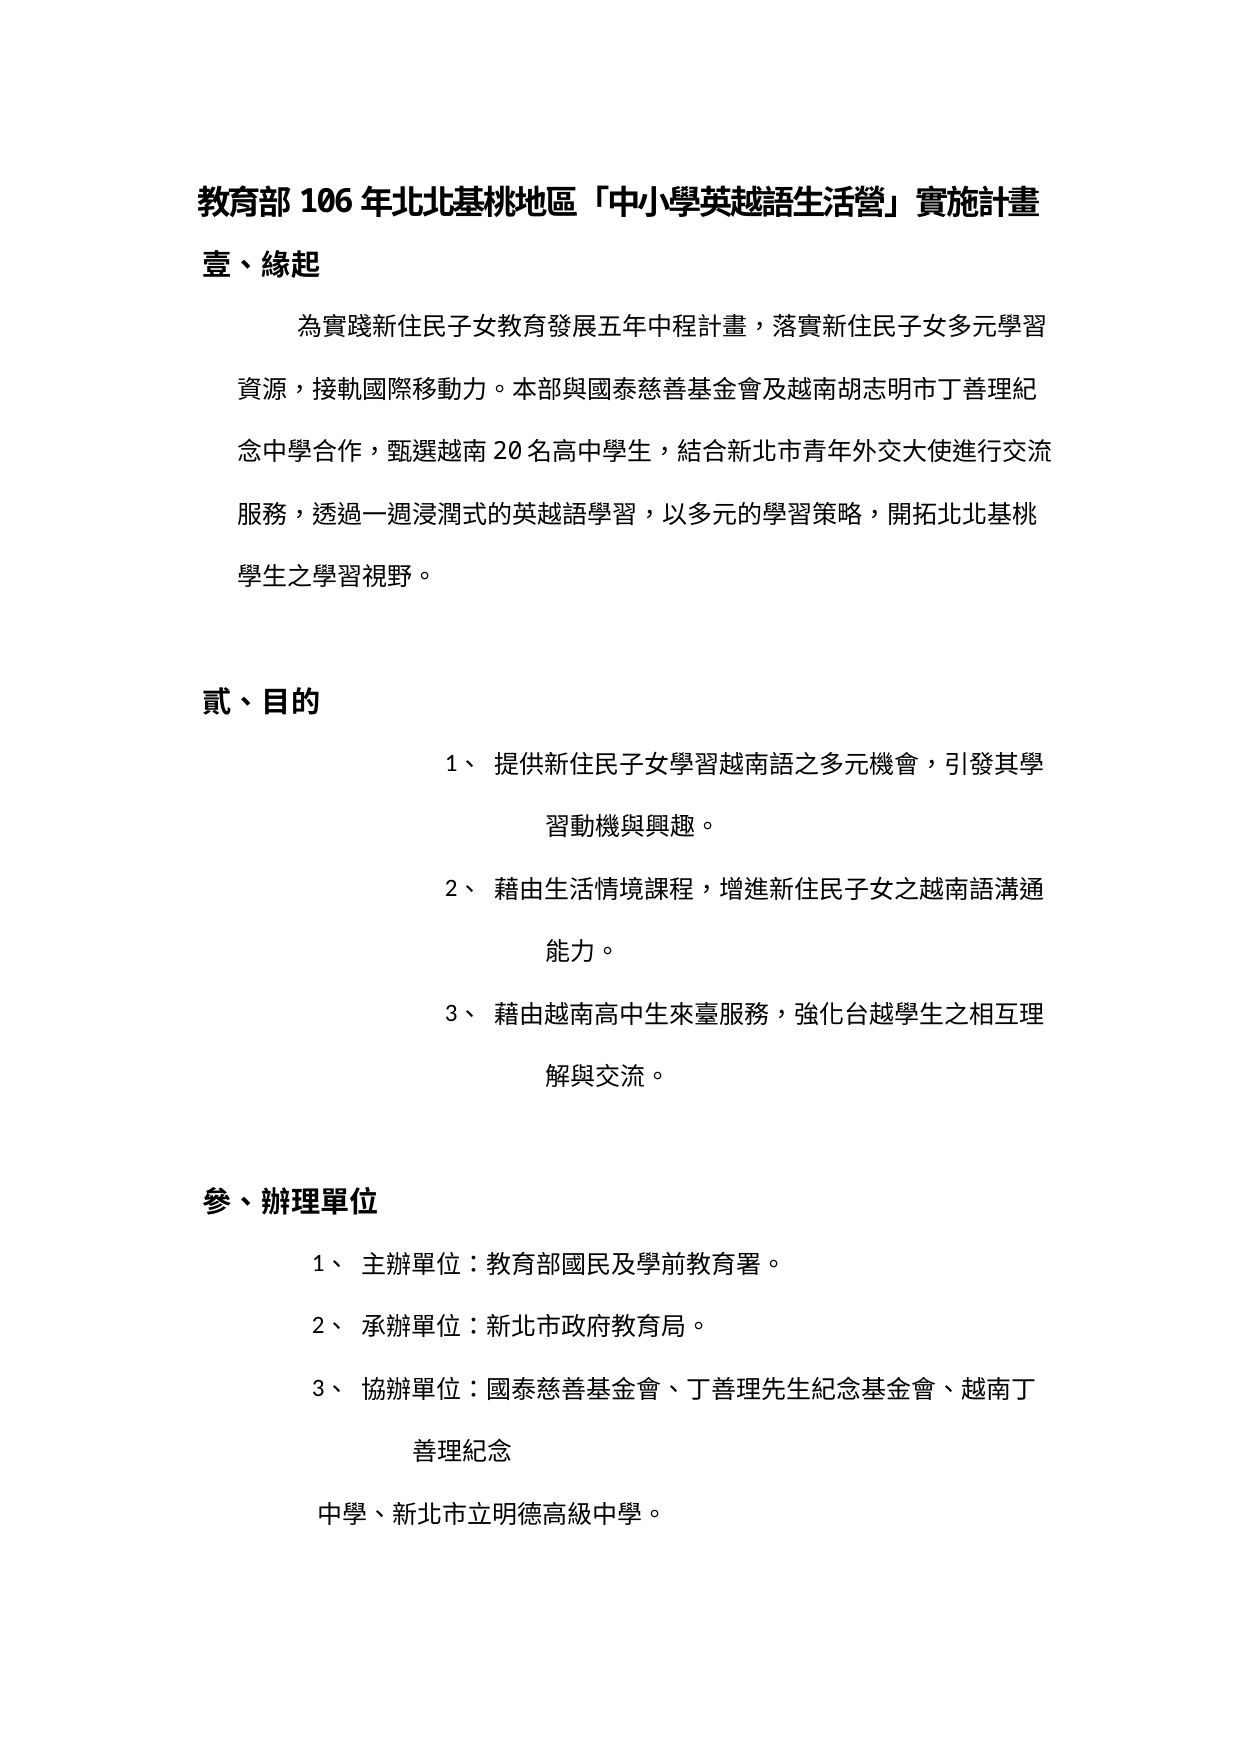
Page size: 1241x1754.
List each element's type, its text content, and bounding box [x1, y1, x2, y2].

list 緣起 [202, 221, 1053, 283]
list 提供新住民子女學習越南語之多元機會，引發其學習動機與興趣。 [444, 721, 1053, 846]
text 為實踐新住民子女教育發展五年中程計畫，落實新住民子女多元學習資源，接軌國際移動力。本部與國泰慈善基金會及越南胡志明市丁善理紀念中學合作，甄選越南20名高中學生，結合新北市青年外交大使進行交流服務，透過一週浸潤式的英越語學習，以多元的學習策略，開拓北北基桃學生之學習視野。 [237, 283, 1053, 596]
list 協辦單位：國泰慈善基金會、丁善理先生紀念基金會、越南丁善理紀念 [312, 1346, 1053, 1471]
list 承辦單位：新北市政府教育局。 [312, 1283, 1053, 1346]
text 中學、新北市立明德高級中學。 [238, 1471, 1053, 1533]
list 辦理單位 [202, 1158, 1053, 1221]
text 教育部106年北北基桃地區「中小學英越語生活營」實施計畫 [187, 158, 1053, 221]
list 主辦單位：教育部國民及學前教育署。 [312, 1221, 1053, 1283]
list 目的 [202, 658, 1053, 721]
list 藉由越南高中生來臺服務，強化台越學生之相互理解與交流。 [444, 971, 1053, 1096]
list 藉由生活情境課程，增進新住民子女之越南語溝通能力。 [444, 846, 1053, 971]
